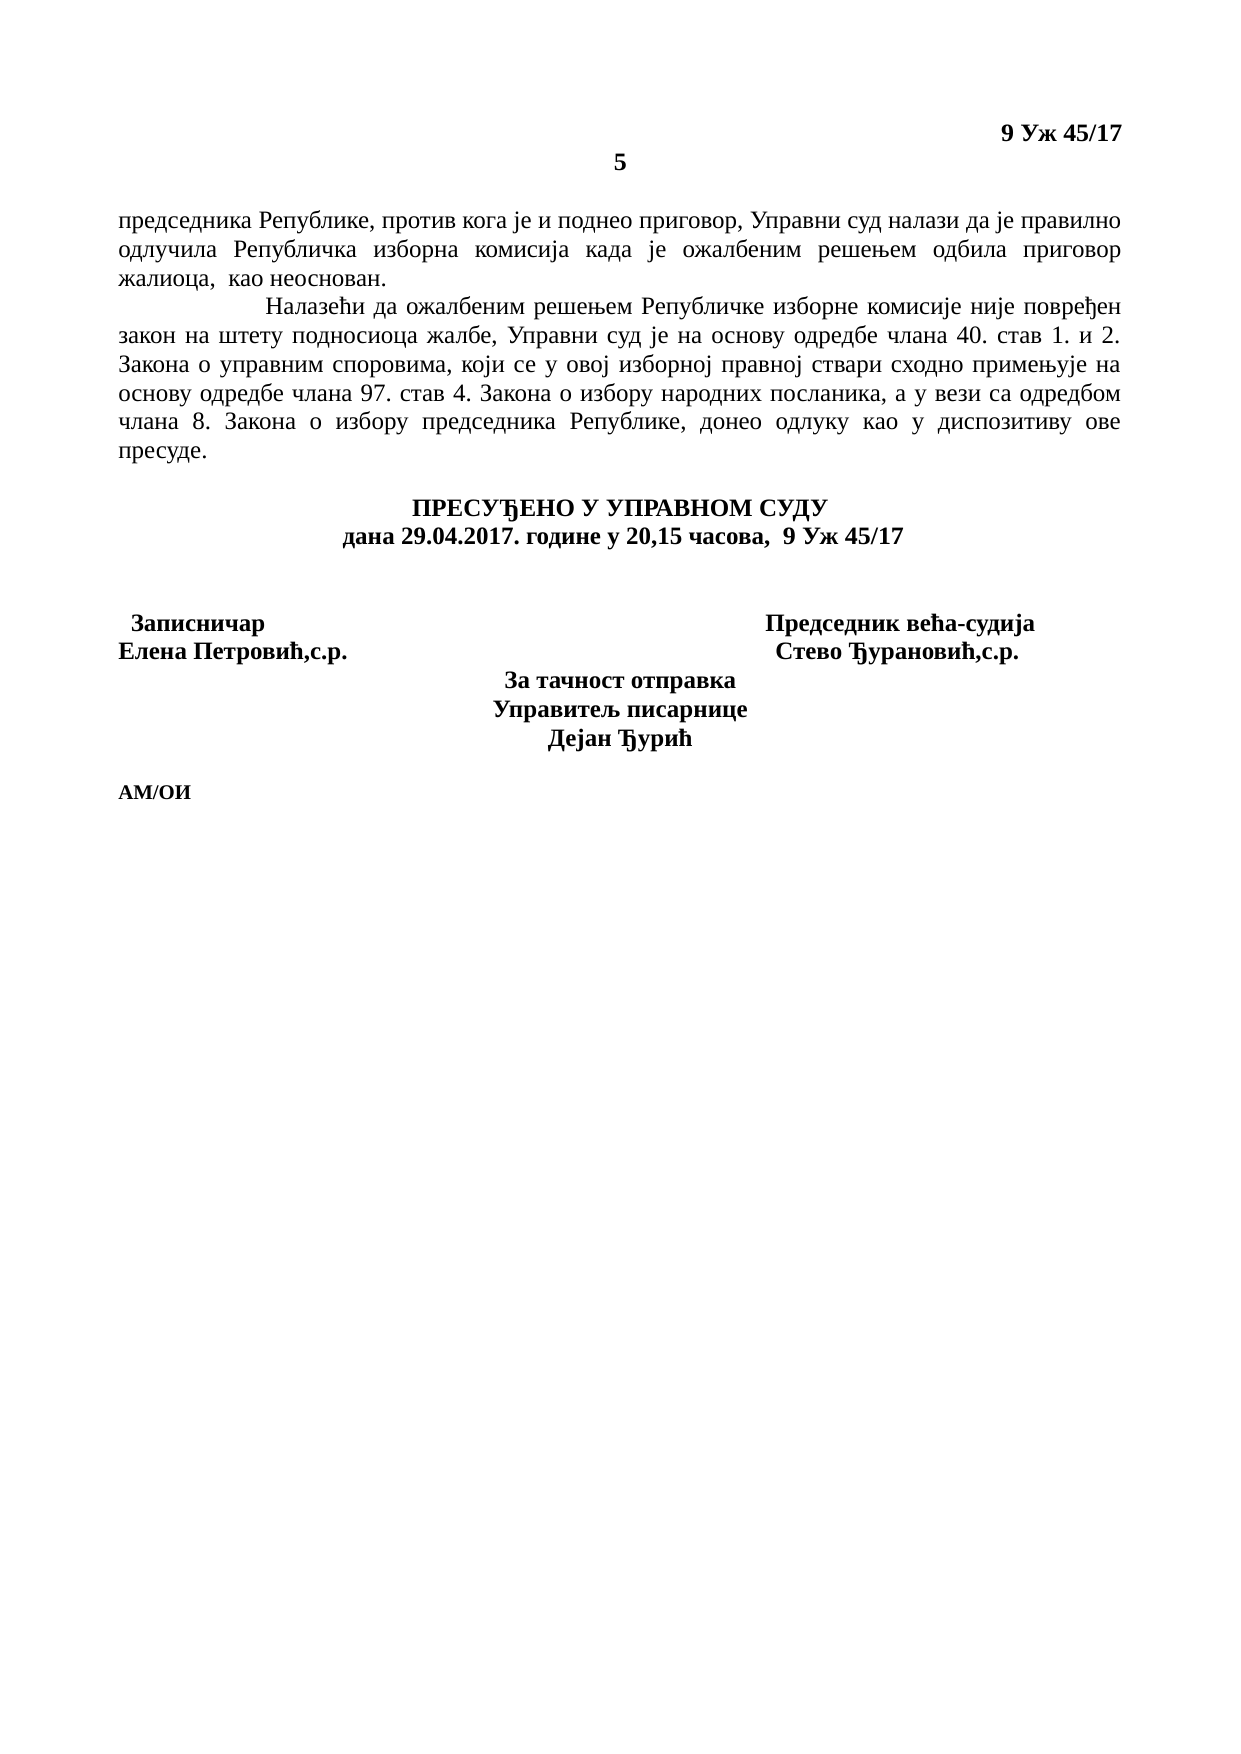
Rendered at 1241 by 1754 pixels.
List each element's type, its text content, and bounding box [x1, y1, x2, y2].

text Записничар Председник већа-судија [118, 608, 1122, 636]
text председника Републике, против кога је и поднео приговор, Управни суд налази да је правилно одлучила Републичка изборна комисија када је ожалбеним решењем одбила приговор жалиоца, као неоснован. [118, 205, 1122, 291]
text ПРЕСУЂЕНО У УПРАВНОМ СУДУ [118, 493, 1122, 521]
text За тачност отправка [118, 665, 1122, 694]
text Елена Петровић,с.р. Стево Ђурановић,с.р. [118, 636, 1122, 665]
text Дејан Ђурић [118, 723, 1122, 751]
text Налазећи да ожалбеним решењем Републичке изборне комисије није повређен закон на штету подносиоца жалбе, Управни суд је на основу одредбе члана 40. став 1. и 2. Закона о управним споровима, који се у овој изборној правној ствари сходно примењује на основу одредбе члана 97. став 4. Закона о избору народних посланика, а у вези са одредбом члана 8. Закона о избору председника Републике, донео одлуку као у диспозитиву ове пресуде. [118, 291, 1122, 464]
text Управитељ писарнице [118, 694, 1122, 723]
text дана 29.04.2017. године у 20,15 часова, 9 Уж 45/17 [118, 521, 1122, 550]
text АМ/ОИ [118, 780, 1122, 804]
